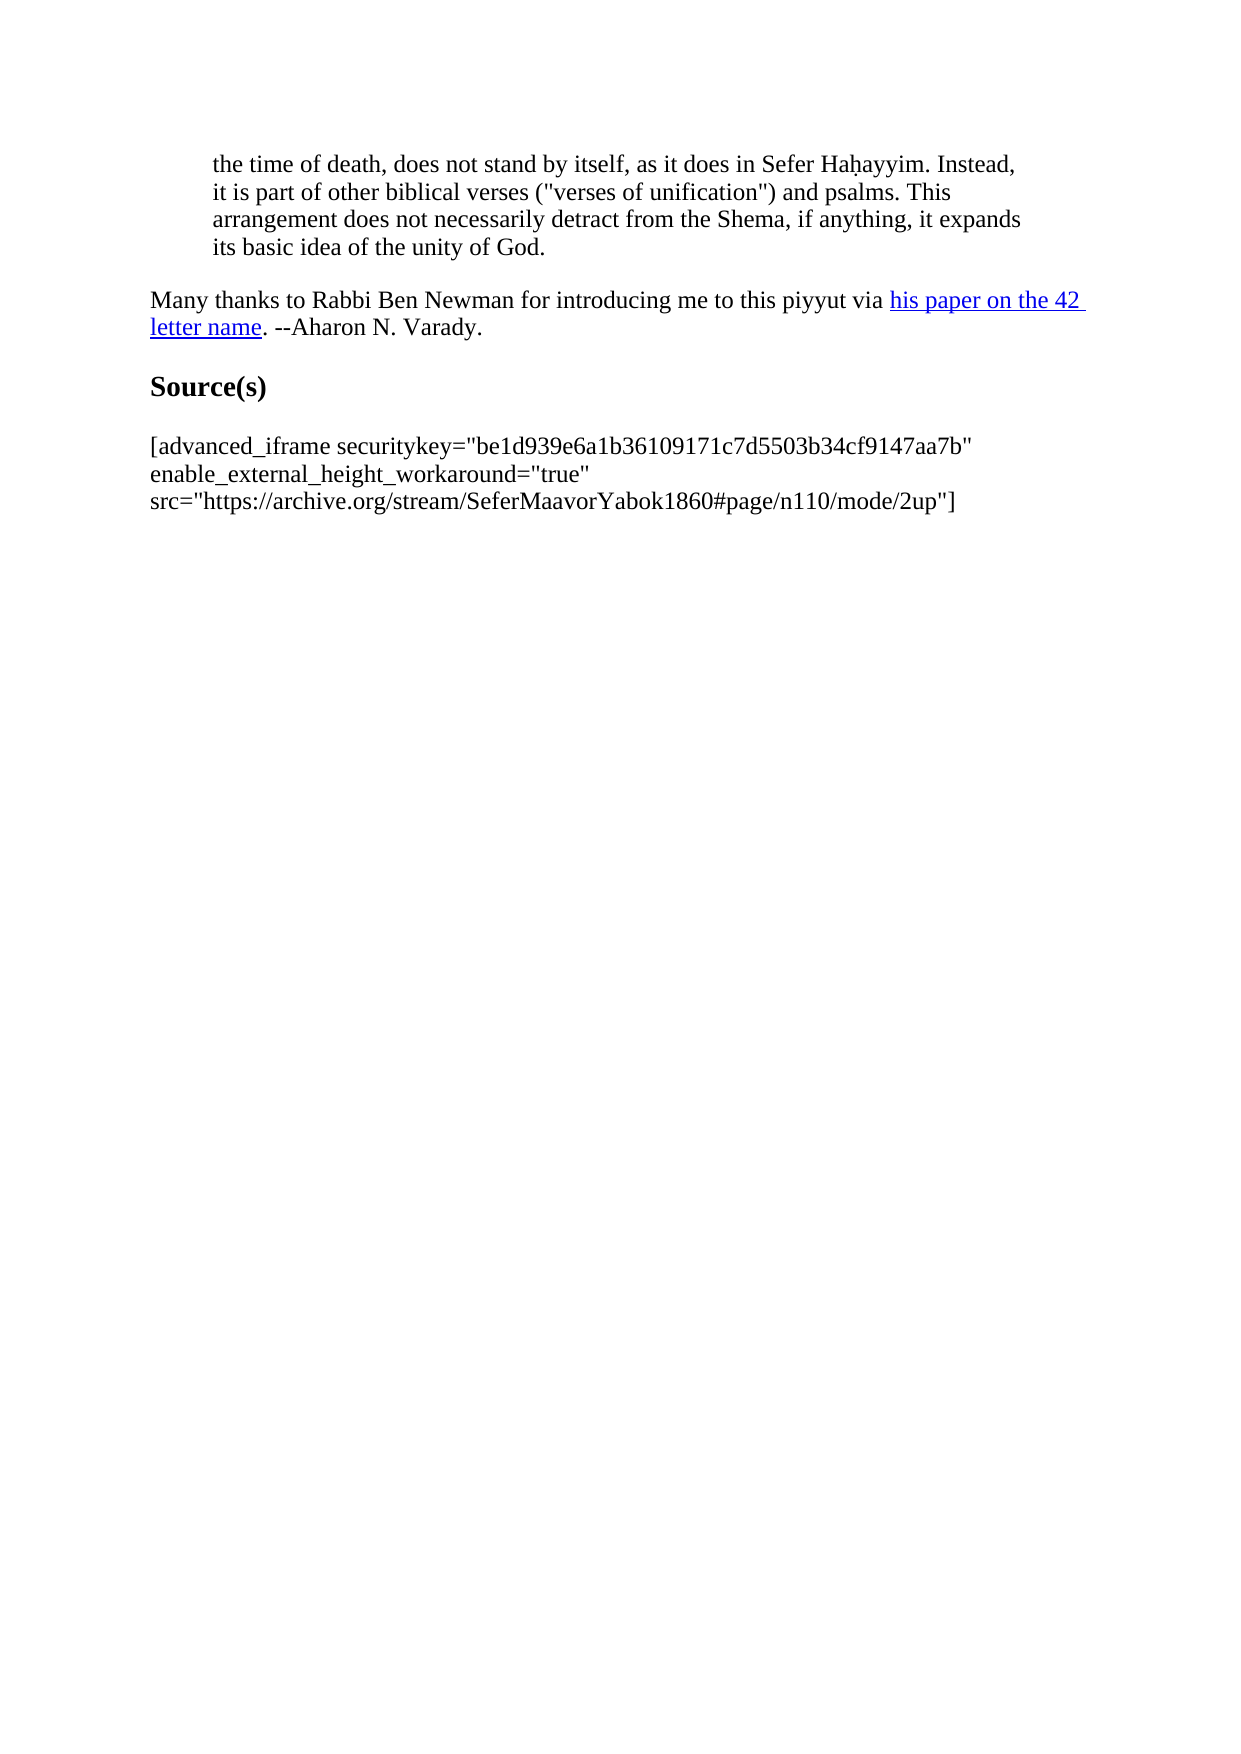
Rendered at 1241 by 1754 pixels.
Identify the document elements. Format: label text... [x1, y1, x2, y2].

subtitle Source(s) [150, 371, 1090, 403]
text the time of death, does not stand by itself, as it does in Sefer Haḥayyim. Instead, it is part of other biblical verses ("verses of unification") and psalms. This arrangement does not necessarily detract from the Shema, if anything, it expands its basic idea of the unity of God. [212, 150, 1028, 261]
text Many thanks to Rabbi Ben Newman for introducing me to this piyyut via his paper on the 42 letter name. --Aharon N. Varady. [150, 286, 1090, 341]
text [advanced_iframe securitykey="be1d939e6a1b36109171c7d5503b34cf9147aa7b" enable_external_height_workaround="true" src="https://archive.org/stream/SeferMaavorYabok1860#page/n110/mode/2up"] [150, 432, 1090, 515]
